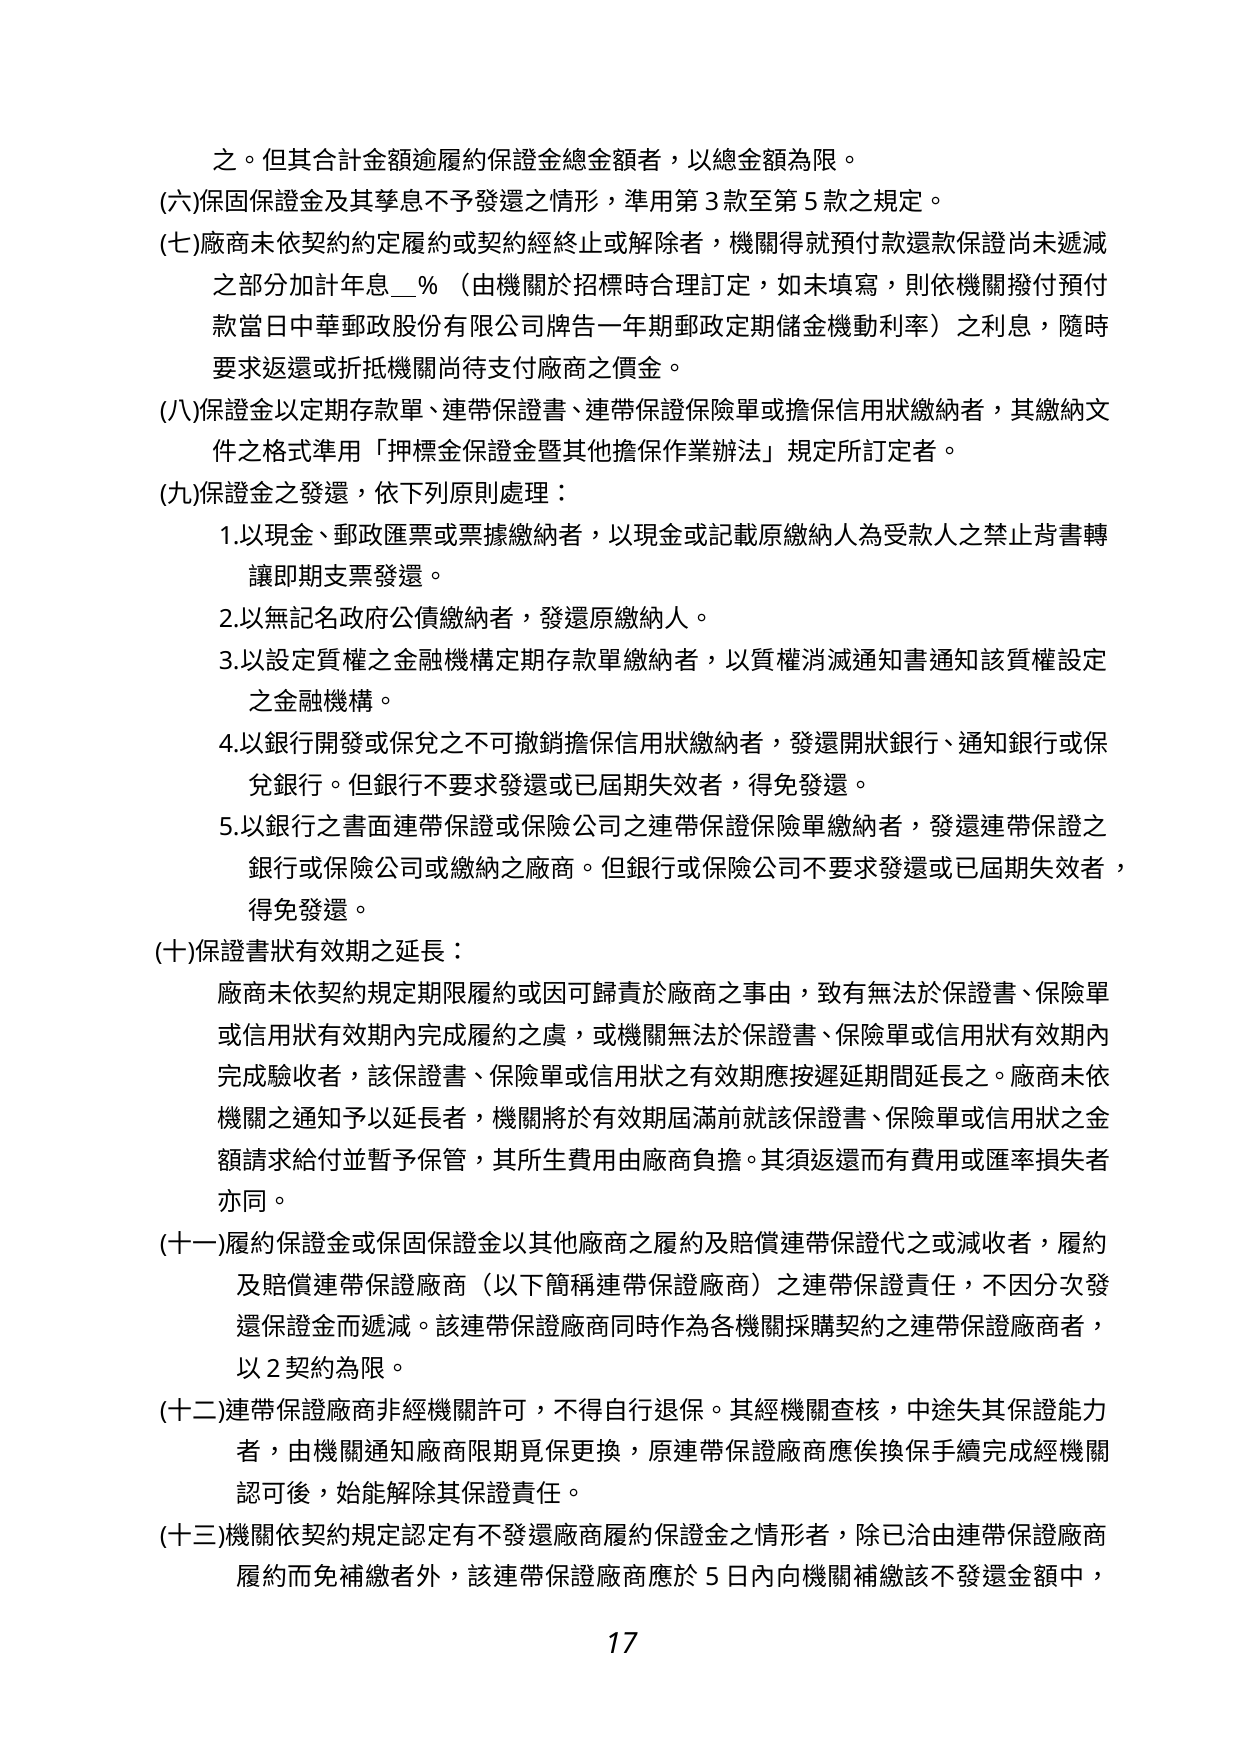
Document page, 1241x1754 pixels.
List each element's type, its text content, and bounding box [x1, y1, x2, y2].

text 2.以無記名政府公債繳納者，發還原繳納人。 [218, 594, 1108, 636]
text 廠商未依契約規定期限履約或因可歸責於廠商之事由，致有無法於保證書、保險單或信用狀有效期內完成履約之虞，或機關無法於保證書、保險單或信用狀有效期內完成驗收者，該保證書、保險單或信用狀之有效期應按遲延期間延長之。廠商未依機關之通知予以延長者，機關將於有效期屆滿前就該保證書、保險單或信用狀之金額請求給付並暫予保管，其所生費用由廠商負擔。其須返還而有費用或匯率損失者，亦同。 [217, 969, 1110, 1219]
text 5.以銀行之書面連帶保證或保險公司之連帶保證保險單繳納者，發還連帶保證之銀行或保險公司或繳納之廠商。但銀行或保險公司不要求發還或已屆期失效者，得免發還。 [218, 802, 1108, 927]
text (十一)履約保證金或保固保證金以其他廠商之履約及賠償連帶保證代之或減收者，履約及賠償連帶保證廠商（以下簡稱連帶保證廠商）之連帶保證責任，不因分次發還保證金而遞減。該連帶保證廠商同時作為各機關採購契約之連帶保證廠商者，以2契約為限。 [159, 1219, 1110, 1386]
text 1.以現金、郵政匯票或票據繳納者，以現金或記載原繳納人為受款人之禁止背書轉讓即期支票發還。 [218, 511, 1108, 594]
text (十)保證書狀有效期之延長： [155, 927, 1110, 969]
text (六)保固保證金及其孳息不予發還之情形，準用第3款至第5款之規定。 [159, 177, 1110, 219]
text (十三)機關依契約規定認定有不發還廠商履約保證金之情形者，除已洽由連帶保證廠商履約而免補繳者外，該連帶保證廠商應於5日內向機關補繳該不發還金額中， [159, 1511, 1110, 1594]
text (七)廠商未依契約約定履約或契約經終止或解除者，機關得就預付款還款保證尚未遞減之部分加計年息＿% （由機關於招標時合理訂定，如未填寫，則依機關撥付預付款當日中華郵政股份有限公司牌告一年期郵政定期儲金機動利率）之利息，隨時要求返還或折抵機關尚待支付廠商之價金。 [159, 219, 1110, 386]
text (十二)連帶保證廠商非經機關許可，不得自行退保。其經機關查核，中途失其保證能力者，由機關通知廠商限期覓保更換，原連帶保證廠商應俟換保手續完成經機關認可後，始能解除其保證責任。 [159, 1386, 1110, 1511]
text 之。但其合計金額逾履約保證金總金額者，以總金額為限。 [159, 136, 1110, 177]
text (九)保證金之發還，依下列原則處理： [159, 469, 1110, 511]
text (八)保證金以定期存款單、連帶保證書、連帶保證保險單或擔保信用狀繳納者，其繳納文件之格式準用「押標金保證金暨其他擔保作業辦法」規定所訂定者。 [159, 386, 1110, 469]
text 4.以銀行開發或保兌之不可撤銷擔保信用狀繳納者，發還開狀銀行、通知銀行或保兌銀行。但銀行不要求發還或已屆期失效者，得免發還。 [218, 719, 1108, 802]
text 3.以設定質權之金融機構定期存款單繳納者，以質權消滅通知書通知該質權設定之金融機構。 [218, 636, 1108, 719]
